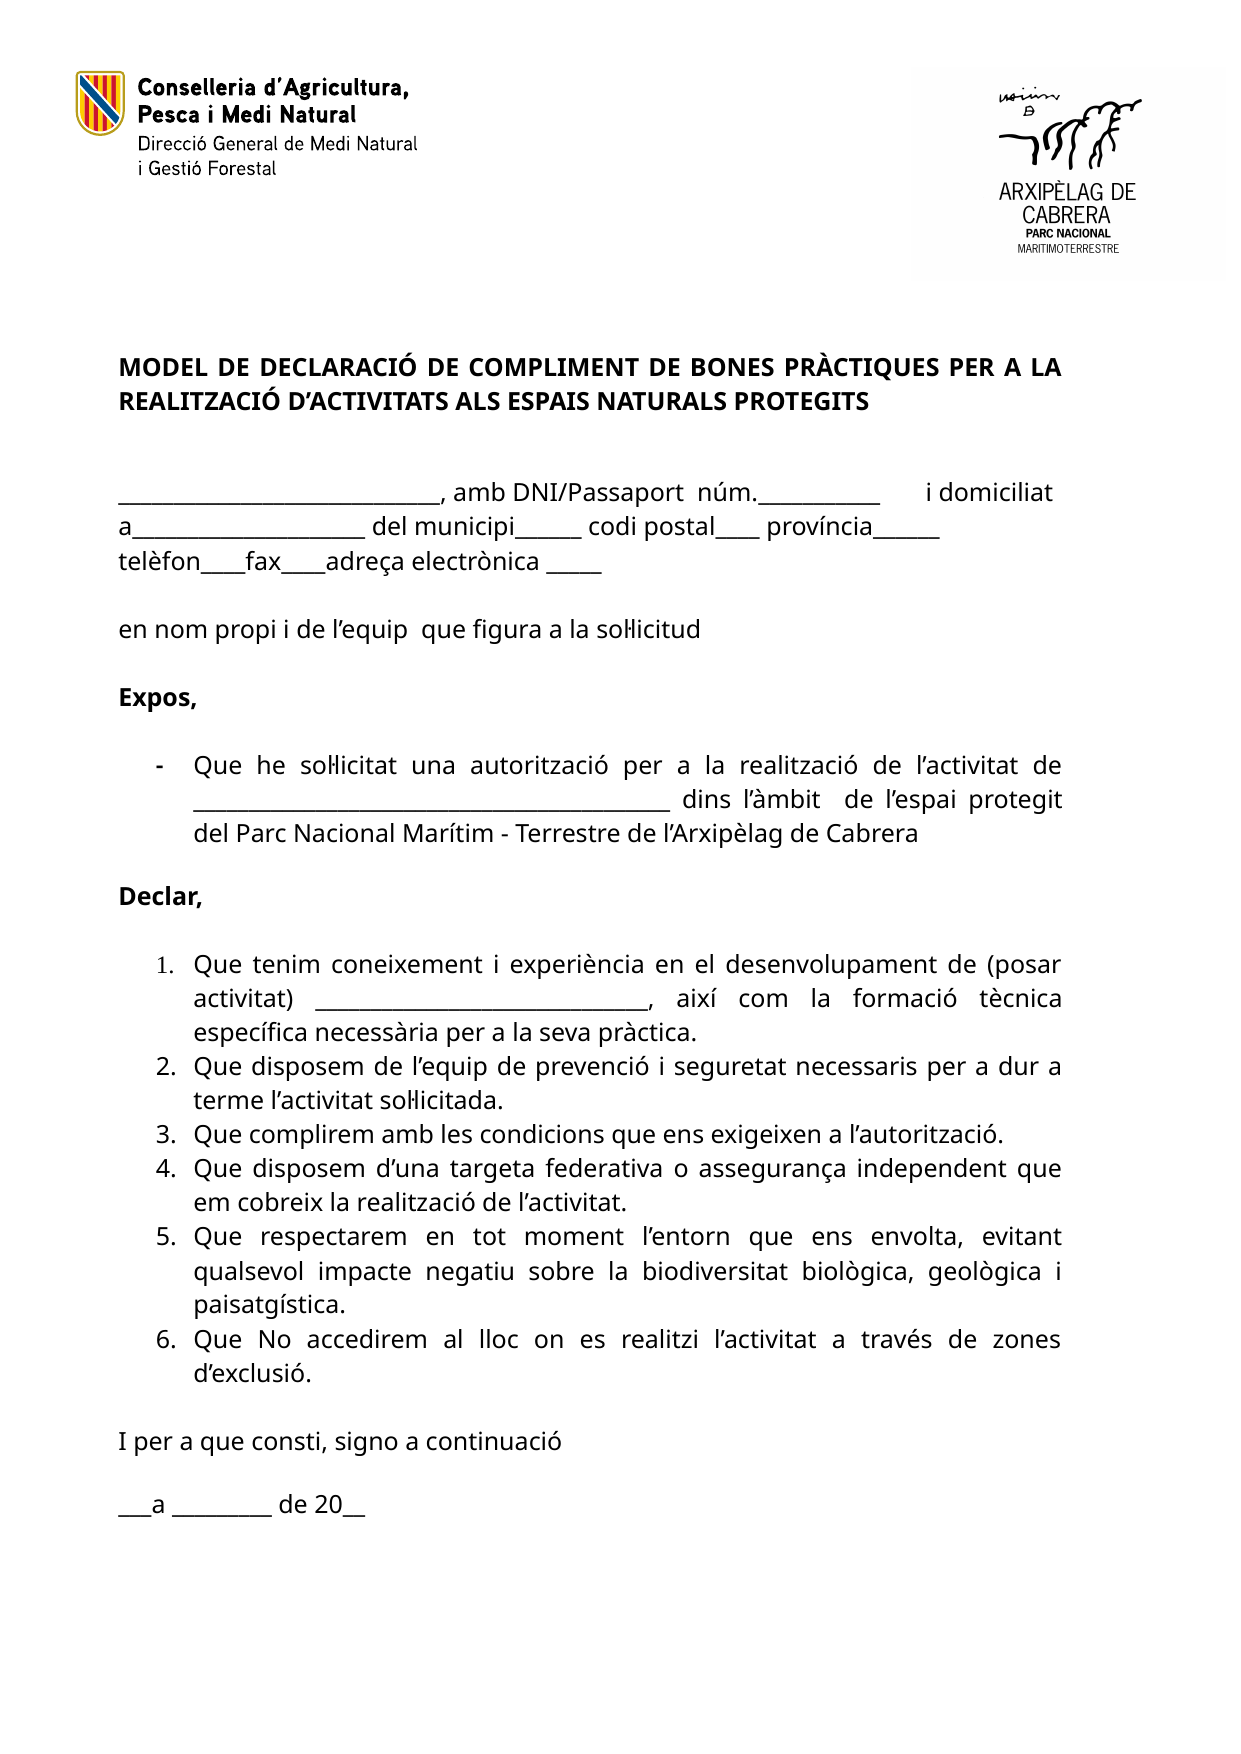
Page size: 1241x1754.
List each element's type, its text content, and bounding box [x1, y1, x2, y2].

text I per a que consti, signo a continuació [118, 1423, 1063, 1457]
list Que respectarem en tot moment l’entorn que ens envolta, evitant qualsevol impacte negatiu sobre la biodiversitat biològica, geològica i paisatgística. [156, 1219, 1063, 1321]
list Que he sol·licitat una autorització per a la realització de l’activitat de ___________________________________________ dins l’àmbit de l’espai protegit del Parc Nacional Marítim - Terrestre de l’Arxipèlag de Cabrera [156, 747, 1063, 850]
picture [910, 67, 1226, 281]
text en nom propi i de l’equip que figura a la sol·licitud [118, 611, 1063, 645]
text _____________________________, amb DNI/Passaport núm.___________ i domiciliat a_____________________ del municipi______ codi postal____ província______ telèfon____fax____adreça electrònica _____ [118, 475, 1063, 577]
text MODEL DE DECLARACIÓ DE COMPLIMENT DE BONES PRÀCTIQUES PER A LA REALITZACIÓ D’ACTIVITATS ALS ESPAIS NATURALS PROTEGITS [118, 349, 1063, 417]
text ___a _________ de 20__ [118, 1486, 1063, 1520]
table_header [118, 233, 910, 267]
table_cell [118, 267, 1137, 301]
list Que tenim coneixement i experiència en el desenvolupament de (posar activitat) ______________________________, així com la formació tècnica específica necessària per a la seva pràctica. [156, 947, 1063, 1049]
list Que disposem de l’equip de prevenció i seguretat necessaris per a dur a terme l’activitat sol·licitada. [156, 1049, 1063, 1117]
text Expos, [118, 679, 1063, 713]
list Que No accedirem al lloc on es realitzi l’activitat a través de zones d’exclusió. [156, 1321, 1063, 1389]
list Que disposem d’una targeta federativa o assegurança independent que em cobreix la realització de l’activitat. [156, 1151, 1063, 1219]
list Que complirem amb les condicions que ens exigeixen a l’autorització. [156, 1117, 1063, 1151]
text Declar, [118, 878, 1063, 912]
